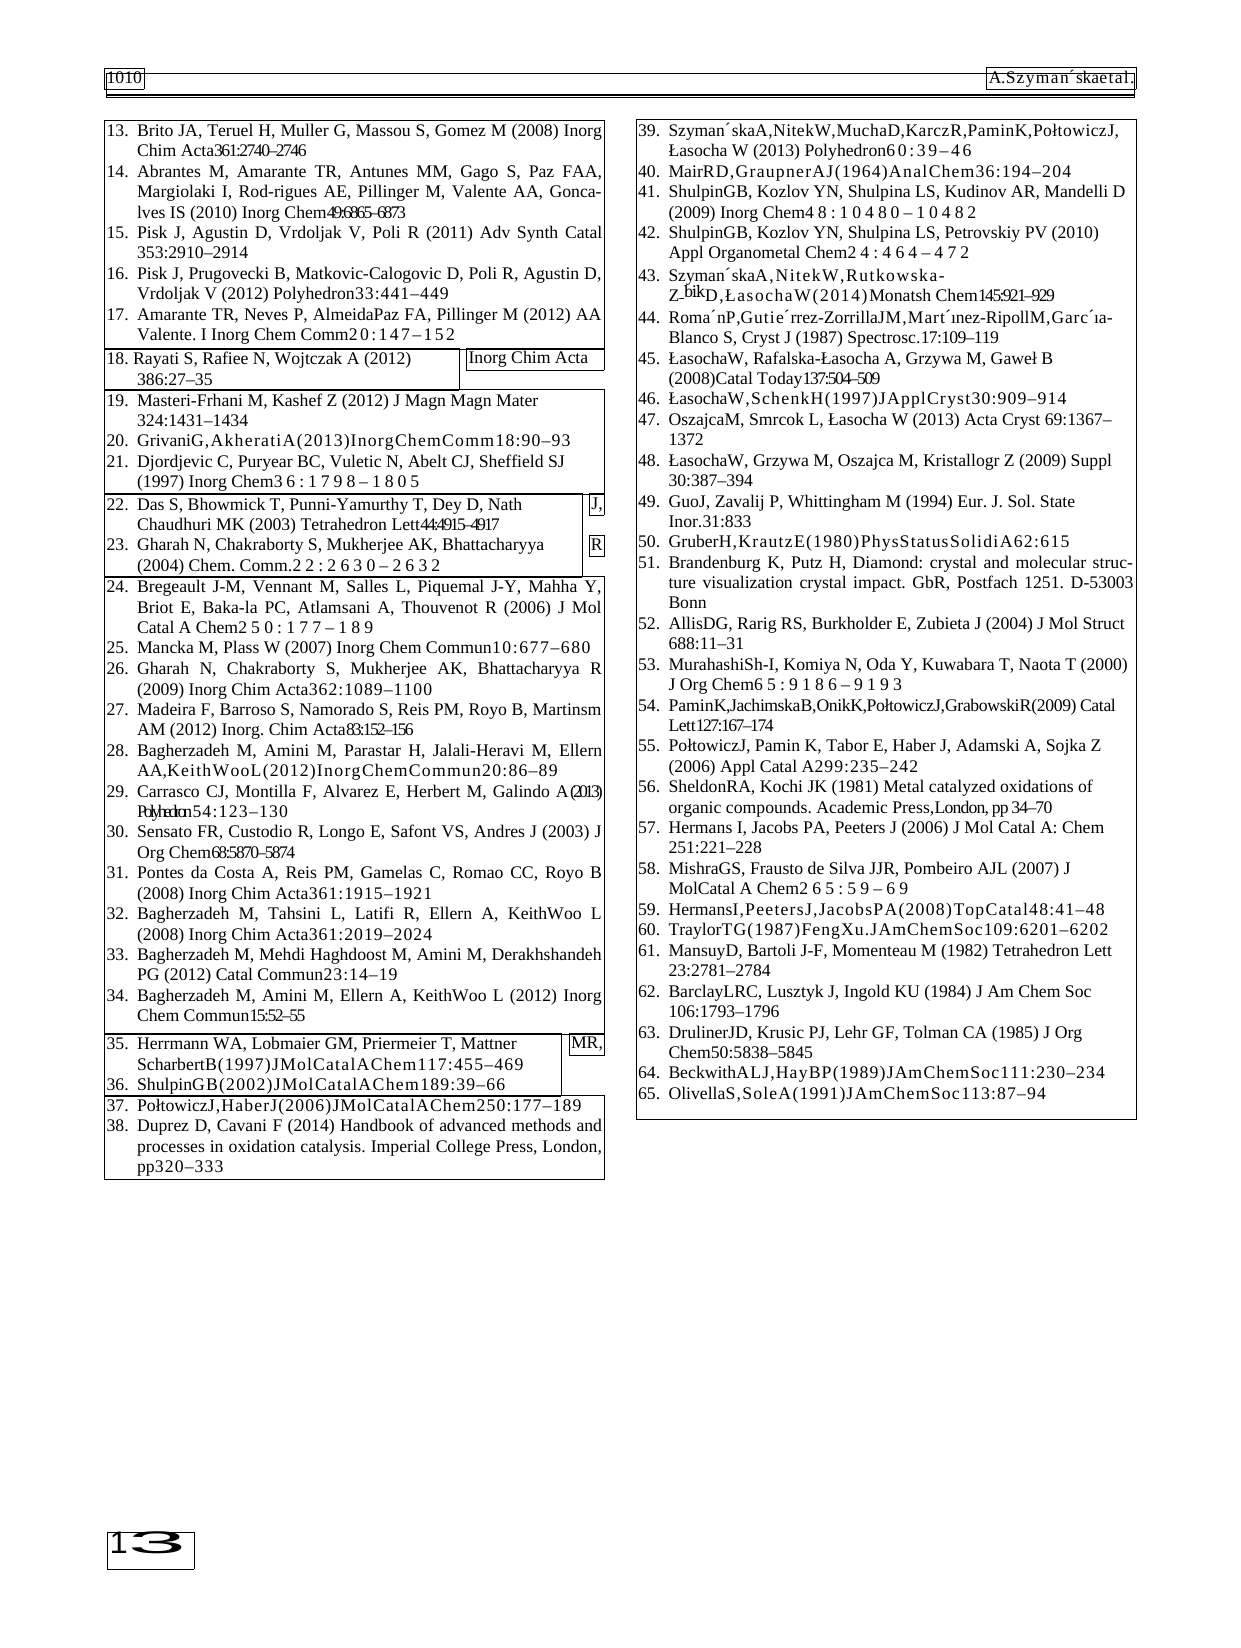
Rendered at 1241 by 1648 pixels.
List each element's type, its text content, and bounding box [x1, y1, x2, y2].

list MairRD,GraupnerAJ(1964)AnalChem36:194–204 [638, 161, 1136, 181]
list Gharah N, Chakraborty S, Mukherjee AK, Bhattacharyya R (2009) Inorg Chim Acta362:1089–1100 [106, 658, 602, 699]
text Inorg Chim Acta [468, 349, 604, 368]
list Roma´nP,Gutie´rrez-ZorrillaJM,Mart´ınez-RipollM,Garc´ıa-Blanco S, Cryst J (1987) Spectrosc.17:109–119 [638, 306, 1134, 347]
list Hermans I, Jacobs PA, Peeters J (2006) J Mol Catal A: Chem 251:221–228 [638, 817, 1134, 858]
text J, [591, 494, 604, 513]
list MurahashiSh-I, Komiya N, Oda Y, Kuwabara T, Naota T (2000) J Org Chem65:9186–9193 [638, 654, 1134, 694]
list Madeira F, Barroso S, Namorado S, Reis PM, Royo B, Martinsm AM (2012) Inorg. Chim Acta83:152–156 [106, 699, 602, 739]
list Bagherzadeh M, Amini M, Ellern A, KeithWoo L (2012) Inorg Chem Commun15:52–55 [106, 984, 602, 1025]
list PołtowiczJ, Pamin K, Tabor E, Haber J, Adamski A, Sojka Z (2006) Appl Catal A299:235–242 [638, 735, 1134, 776]
list MansuyD, Bartoli J-F, Momenteau M (1982) Tetrahedron Lett 23:2781–2784 [638, 940, 1134, 981]
list PołtowiczJ,HaberJ(2006)JMolCatalAChem250:177–189 [106, 1096, 604, 1115]
text 1010 [107, 74, 143, 87]
list Pisk J, Prugovecki B, Matkovic-Calogovic D, Poli R, Agustin D, Vrdoljak V (2012) Polyhedron33:441–449 [106, 263, 602, 303]
list Pontes da Costa A, Reis PM, Gamelas C, Romao CC, Royo B (2008) Inorg Chim Acta361:1915–1921 [106, 862, 602, 903]
list Szyman´skaA,NitekW,MuchaD,KarczR,PaminK,PołtowiczJ, Łasocha W (2013) Polyhedron60:39–46 [638, 120, 1134, 161]
list Brito JA, Teruel H, Muller G, Massou S, Gomez M (2008) Inorg Chim Acta361:2740–2746 [106, 121, 602, 161]
list Bagherzadeh M, Amini M, Parastar H, Jalali-Heravi M, Ellern AA,KeithWooL(2012)InorgChemCommun20:86–89 [106, 739, 603, 780]
list ShulpinGB, Kozlov YN, Shulpina LS, Kudinov AR, Mandelli D (2009) Inorg Chem48:10480–10482 [638, 181, 1134, 222]
list Amarante TR, Neves P, AlmeidaPaz FA, Pillinger M (2012) AA Valente. I Inorg Chem Comm20:147–152 [106, 303, 602, 344]
list Masteri-Frhani M, Kashef Z (2012) J Magn Magn Mater 324:1431–1434 [106, 390, 602, 430]
list BeckwithALJ,HayBP(1989)JAmChemSoc111:230–234 [638, 1062, 1136, 1083]
list AllisDG, Rarig RS, Burkholder E, Zubieta J (2004) J Mol Struct 688:11–31 [638, 613, 1134, 653]
list ŁasochaW, Rafalska-Łasocha A, Grzywa M, Gaweł B (2008)Catal Today137:504–509 [638, 348, 1134, 388]
list Djordjevic C, Puryear BC, Vuletic N, Abelt CJ, Sheffield SJ (1997) Inorg Chem36:1798–1805 [106, 451, 603, 491]
list DrulinerJD, Krusic PJ, Lehr GF, Tolman CA (1985) J Org Chem50:5838–5845 [638, 1022, 1134, 1062]
list Carrasco CJ, Montilla F, Alvarez E, Herbert M, Galindo A(2013) Polyhedron54:123–130 [106, 780, 603, 821]
list GruberH,KrautzE(1980)PhysStatusSolidiA62:615 [638, 531, 1136, 552]
list GrivaniG,AkheratiA(2013)InorgChemComm18:90–93 [106, 430, 604, 451]
list Mancka M, Plass W (2007) Inorg Chem Commun10:677–680 [106, 638, 604, 658]
text [106, 69, 143, 73]
list Duprez D, Cavani F (2014) Handbook of advanced methods and processes in oxidation catalysis. Imperial College Press, London, pp320–333 [106, 1115, 603, 1176]
list Bagherzadeh M, Mehdi Haghdoost M, Amini M, Derakhshandeh PG (2012) Catal Commun23:14–19 [106, 944, 602, 984]
list MishraGS, Frausto de Silva JJR, Pombeiro AJL (2007) J MolCatal A Chem265:59–69 [638, 858, 1134, 898]
list Szyman´skaA,NitekW,Rutkowska-Z_bikD,ŁasochaW(2014)Monatsh Chem145:921–929 [638, 264, 1134, 306]
list GuoJ, Zavalij P, Whittingham M (1994) Eur. J. Sol. State Inor.31:833 [638, 490, 1134, 531]
list Sensato FR, Custodio R, Longo E, Safont VS, Andres J (2003) J Org Chem68:5870–5874 [106, 821, 602, 862]
list Das S, Bhowmick T, Punni-Yamurthy T, Dey D, Nath Chaudhuri MK (2003) Tetrahedron Lett44:4915–4917 [106, 494, 579, 534]
list Brandenburg K, Putz H, Diamond: crystal and molecular struc-ture visualization crystal impact. GbR, Postfach 1251. D-53003 Bonn [638, 552, 1134, 613]
text 13 [109, 1533, 194, 1559]
list Bagherzadeh M, Tahsini L, Latifi R, Ellern A, KeithWoo L (2008) Inorg Chim Acta361:2019–2024 [106, 903, 602, 944]
text 18. Rayati S, Rafiee N, Wojtczak A (2012) 386:27–35 [106, 349, 459, 389]
list Gharah N, Chakraborty S, Mukherjee AK, Bhattacharyya (2004) Chem. Comm.22:2630–2632 [106, 534, 580, 575]
list HermansI,PeetersJ,JacobsPA(2008)TopCatal48:41–48 [638, 899, 1136, 919]
list BarclayLRC, Lusztyk J, Ingold KU (1984) J Am Chem Soc 106:1793–1796 [638, 981, 1134, 1021]
list Herrmann WA, Lobmaier GM, Priermeier T, Mattner ScharbertB(1997)JMolCatalAChem117:455–469 [106, 1034, 559, 1074]
list OlivellaS,SoleA(1991)JAmChemSoc113:87–94 [638, 1083, 1136, 1103]
list Bregeault J-M, Vennant M, Salles L, Piquemal J-Y, Mahha Y, Briot E, Baka-la PC, Atlamsani A, Thouvenot R (2006) J Mol Catal A Chem250:177–189 [106, 577, 603, 637]
list ShulpinGB(2002)JMolCatalAChem189:39–66 [106, 1074, 561, 1094]
list SheldonRA, Kochi JK (1981) Metal catalyzed oxidations of organic compounds. Academic Press,London, pp 34–70 [638, 776, 1134, 817]
text R [591, 536, 604, 554]
list PaminK,JachimskaB,OnikK,PołtowiczJ,GrabowskiR(2009) Catal Lett127:167–174 [638, 694, 1134, 735]
text MR, [571, 1034, 604, 1053]
text A.Szyman´skaetal. [988, 68, 1136, 87]
list Abrantes M, Amarante TR, Antunes MM, Gago S, Paz FAA, Margiolaki I, Rod-rigues AE, Pillinger M, Valente AA, Gonca- lves IS (2010) Inorg Chem49:6865–6873 [106, 161, 603, 222]
list OszajcaM, Smrcok L, Łasocha W (2013) Acta Cryst 69:1367–1372 [638, 409, 1134, 449]
list TraylorTG(1987)FengXu.JAmChemSoc109:6201–6202 [638, 919, 1136, 939]
list Pisk J, Agustin D, Vrdoljak V, Poli R (2011) Adv Synth Catal 353:2910–2914 [106, 222, 603, 263]
list ŁasochaW, Grzywa M, Oszajca M, Kristallogr Z (2009) Suppl 30:387–394 [638, 449, 1134, 490]
list ŁasochaW,SchenkH(1997)JApplCryst30:909–914 [638, 388, 1136, 409]
list ShulpinGB, Kozlov YN, Shulpina LS, Petrovskiy PV (2010) Appl Organometal Chem24:464–472 [638, 222, 1134, 263]
